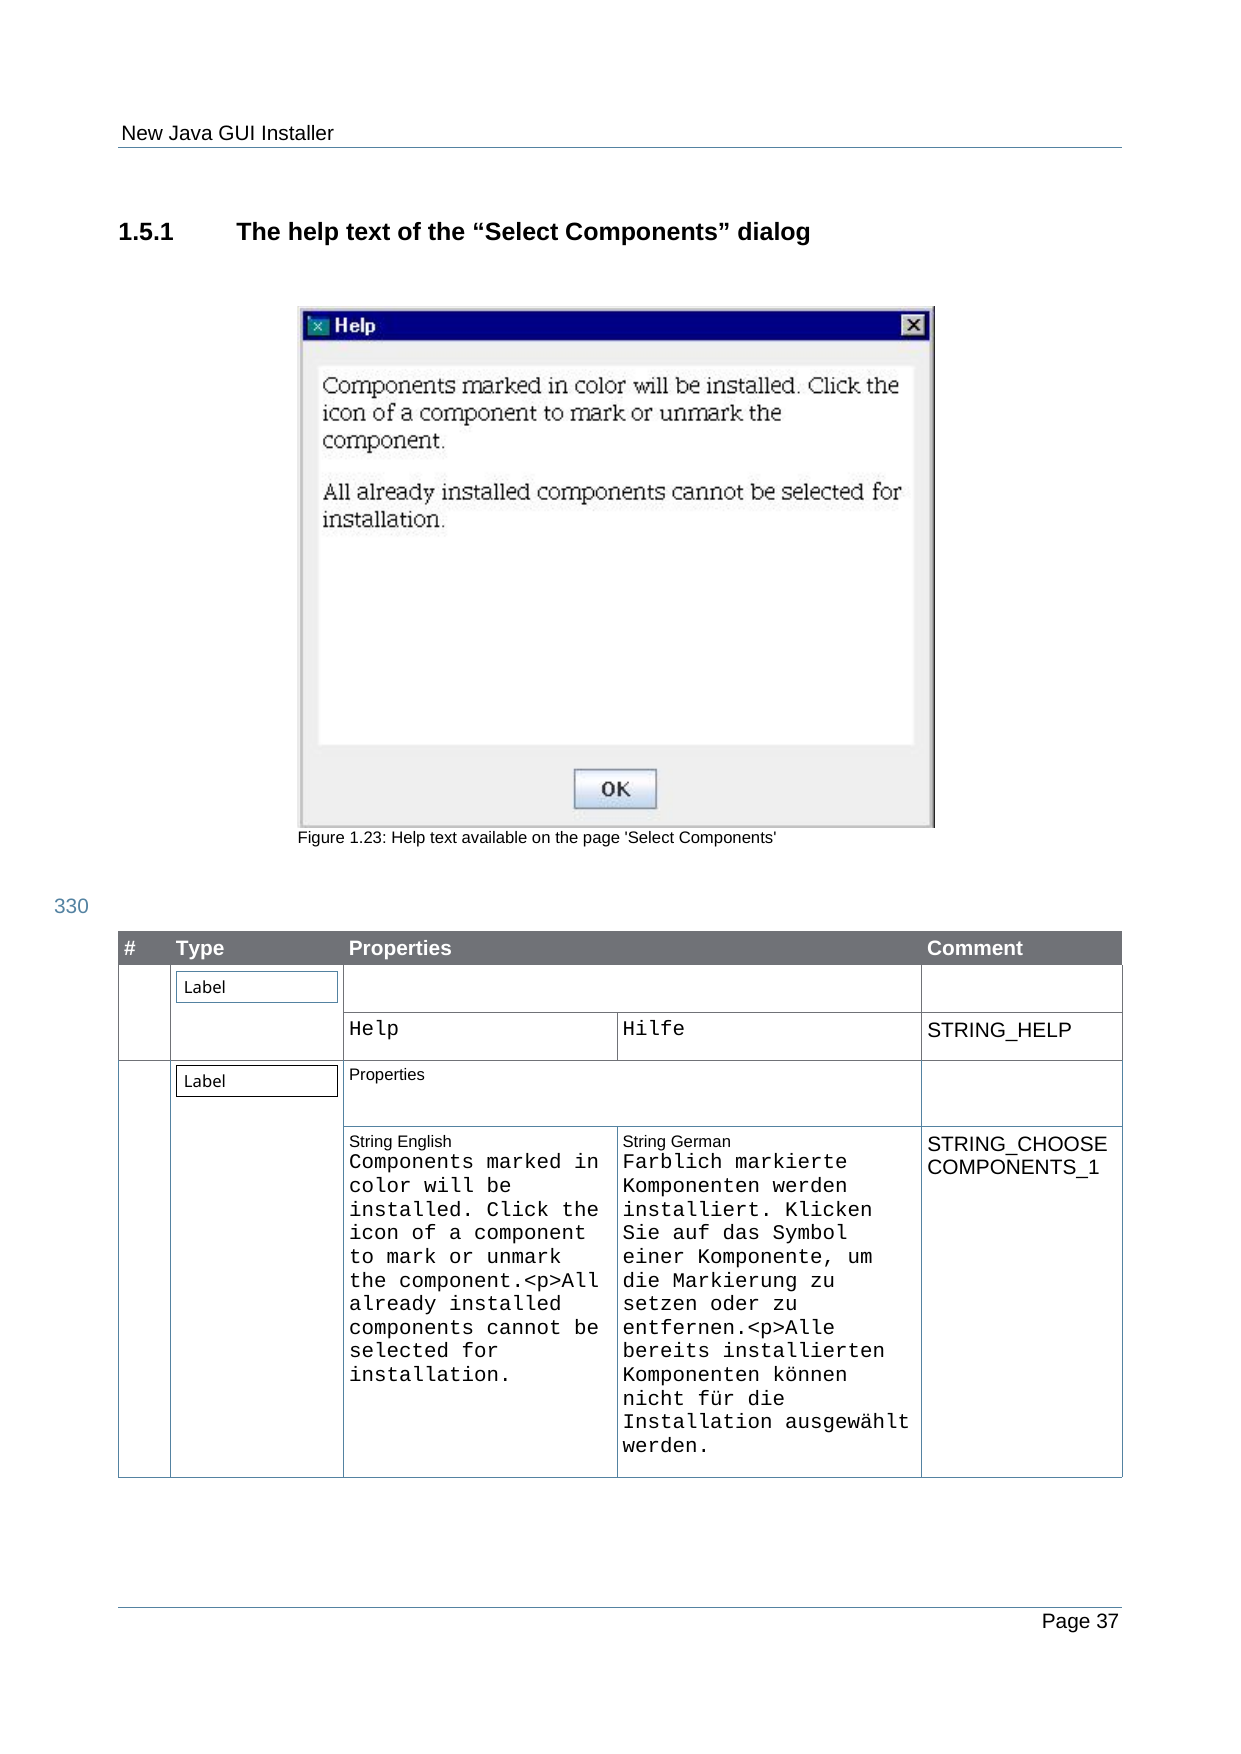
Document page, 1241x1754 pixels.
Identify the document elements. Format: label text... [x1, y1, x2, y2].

table_cell [171, 965, 343, 1060]
table_cell Hilfe [618, 1013, 921, 1060]
table_cell Help [344, 1013, 617, 1060]
text Figure 1.23: Help text available on the page 'Select Components' [297, 828, 935, 847]
table_cell String English Components marked in color will be installed. Click the icon of a component to mark or unmark the component.<p>All already installed components cannot be selected for installation. [344, 1127, 617, 1477]
table_cell <#> [119, 1061, 170, 1477]
table_cell STRING_CHOOSECOMPONENTS_1 [922, 1127, 1122, 1477]
table_cell STRING_HELP [922, 1013, 1122, 1060]
table_header # [118, 931, 170, 965]
table_cell [171, 1061, 343, 1477]
table_header Comment [921, 931, 1122, 965]
table_header [922, 1061, 1122, 1126]
table_header Properties [344, 1061, 921, 1126]
table_cell <#> [119, 965, 170, 1060]
table_header Properties [343, 931, 921, 965]
table_header [344, 965, 921, 1012]
table_header [922, 965, 1122, 1012]
table_cell String German Farblich markierte Komponenten werden installiert. Klicken Sie auf das Symbol einer Komponente, um die Markierung zu setzen oder zu entfernen.<p>Alle bereits installierten Komponenten können nicht für die Installation ausgewählt werden. [618, 1127, 921, 1477]
subtitle The help text of the “Select Components” dialog [118, 218, 1122, 246]
table_header Type [170, 931, 343, 965]
